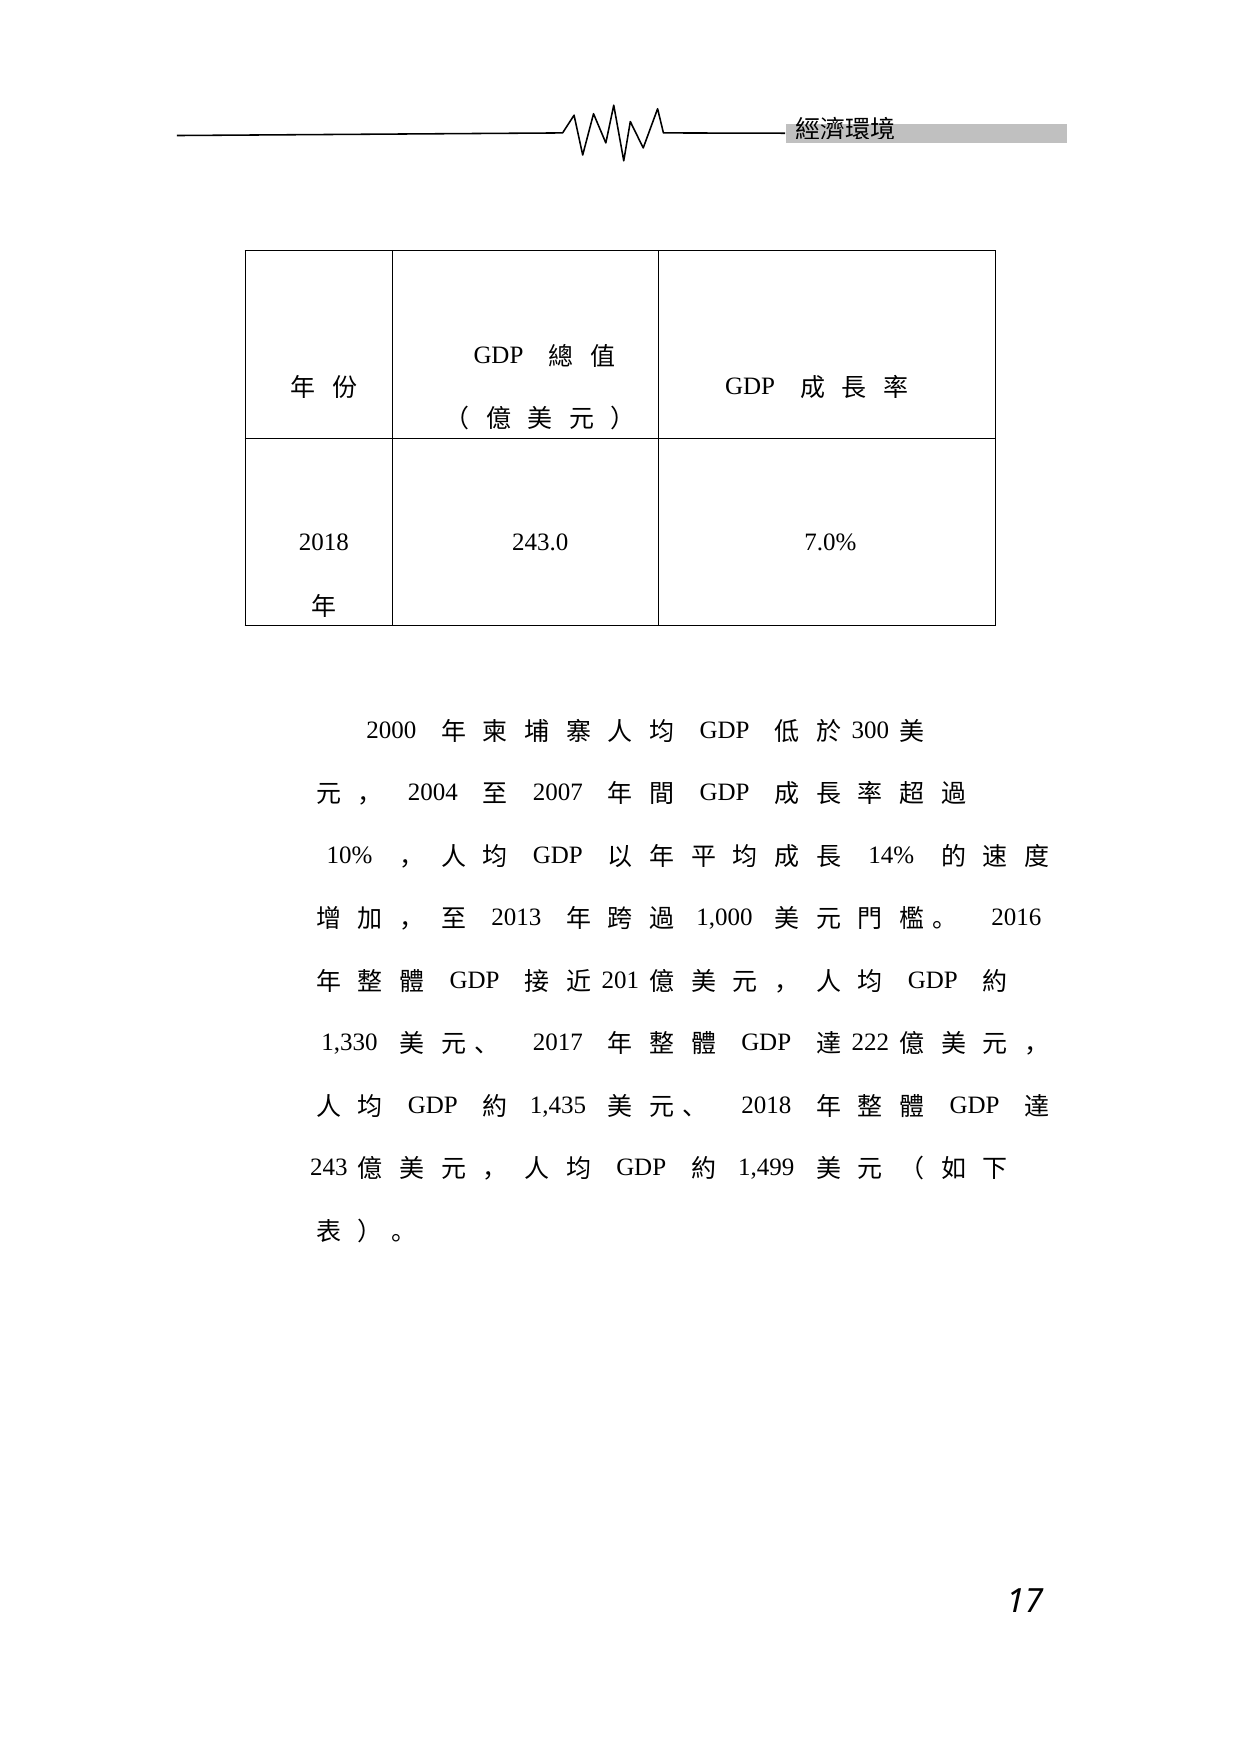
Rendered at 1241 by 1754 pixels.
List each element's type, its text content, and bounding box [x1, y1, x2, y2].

table_cell 7.0% [659, 439, 995, 625]
table_header 年份 [246, 251, 392, 438]
table_header GDP成長率 [659, 251, 995, 438]
table_cell 2018年 [246, 439, 392, 625]
table_header GDP總值（億美元） [393, 251, 658, 438]
text 2000年柬埔寨人均GDP低於300美元，2004至2007年間GDP成長率超過10%，人均GDP以年平均成長14%的速度增加，至2013年跨過1,000美元門檻。2016年整體GDP接近201億美元，人均GDP約1,330美元、2017年整體GDP達222億美元，人均GDP約1,435美元、2018年整體GDP達243億美元，人均GDP約1,499美元（如下表）。 [281, 688, 1058, 1250]
table_cell 243.0 [393, 439, 658, 625]
